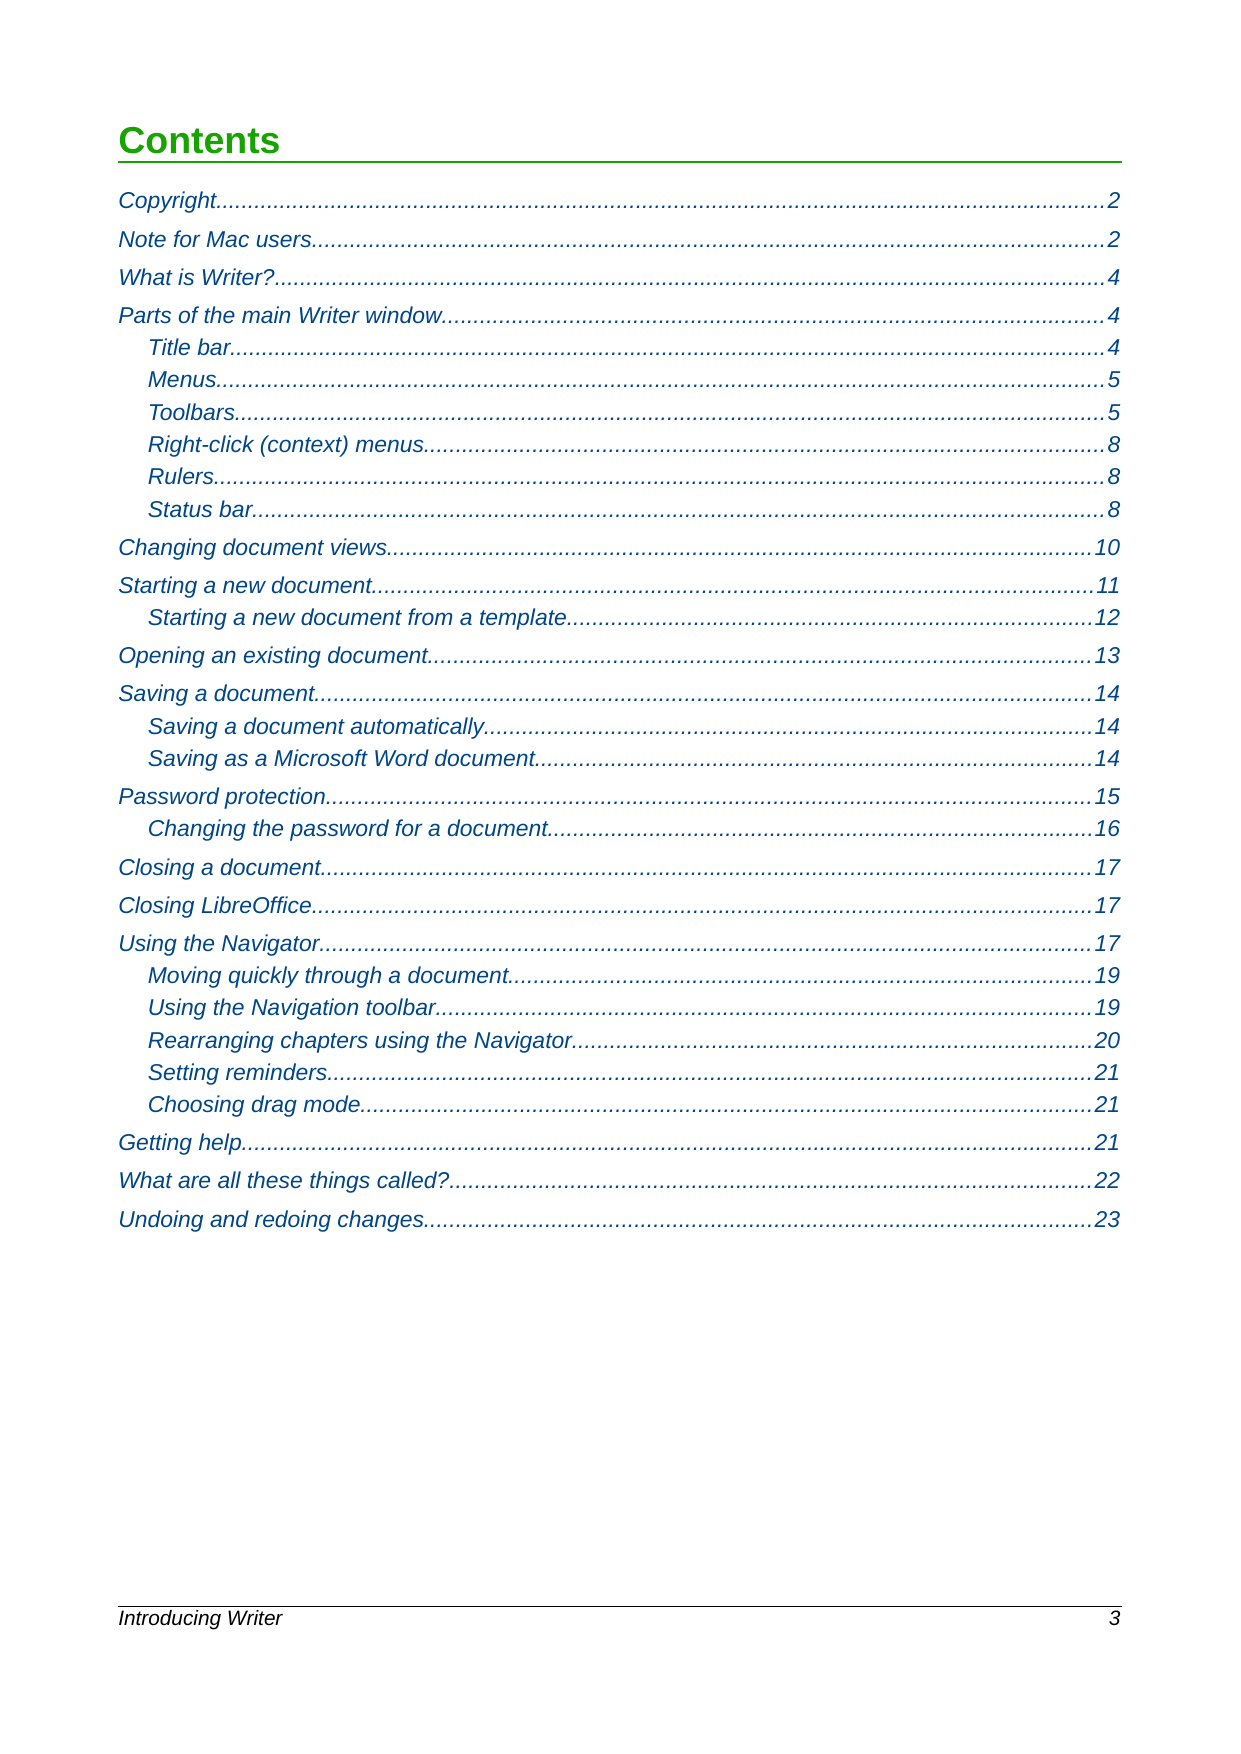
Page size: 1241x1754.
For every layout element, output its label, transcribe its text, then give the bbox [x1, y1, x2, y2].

text Opening an existing document 13 [118, 642, 1122, 669]
text Closing LibreOffice 17 [118, 892, 1122, 918]
text Changing the password for a document 16 [148, 815, 1122, 842]
text What are all these things called? 22 [118, 1167, 1122, 1194]
text Rearranging chapters using the Navigator 20 [148, 1027, 1122, 1053]
text Moving quickly through a document 19 [148, 962, 1122, 988]
text Getting help 21 [118, 1129, 1122, 1156]
text Starting a new document 11 [118, 572, 1122, 598]
text Title bar 4 [148, 334, 1122, 361]
text Changing document views 10 [118, 534, 1122, 560]
text Note for Mac users 2 [118, 226, 1122, 252]
text Choosing drag mode 21 [148, 1091, 1122, 1118]
text Parts of the main Writer window 4 [118, 302, 1122, 328]
text Menus 5 [148, 366, 1122, 393]
text Saving as a Microsoft Word document 14 [148, 745, 1122, 771]
text Saving a document automatically 14 [148, 713, 1122, 739]
text Undoing and redoing changes 23 [118, 1206, 1122, 1232]
text Right-click (context) menus 8 [148, 431, 1122, 457]
text Setting reminders 21 [148, 1059, 1122, 1085]
text Contents [118, 118, 1122, 161]
text Rulers 8 [148, 463, 1122, 490]
text Status bar 8 [148, 496, 1122, 522]
text What is Writer? 4 [118, 264, 1122, 290]
text Saving a document 14 [118, 680, 1122, 707]
text Closing a document 17 [118, 853, 1122, 880]
text Password protection 15 [118, 783, 1122, 809]
text Toolbars 5 [148, 399, 1122, 425]
text Using the Navigation toolbar 19 [148, 994, 1122, 1021]
text Using the Navigator 17 [118, 930, 1122, 956]
text Starting a new document from a template 12 [148, 604, 1122, 631]
text Copyright 2 [118, 187, 1122, 214]
